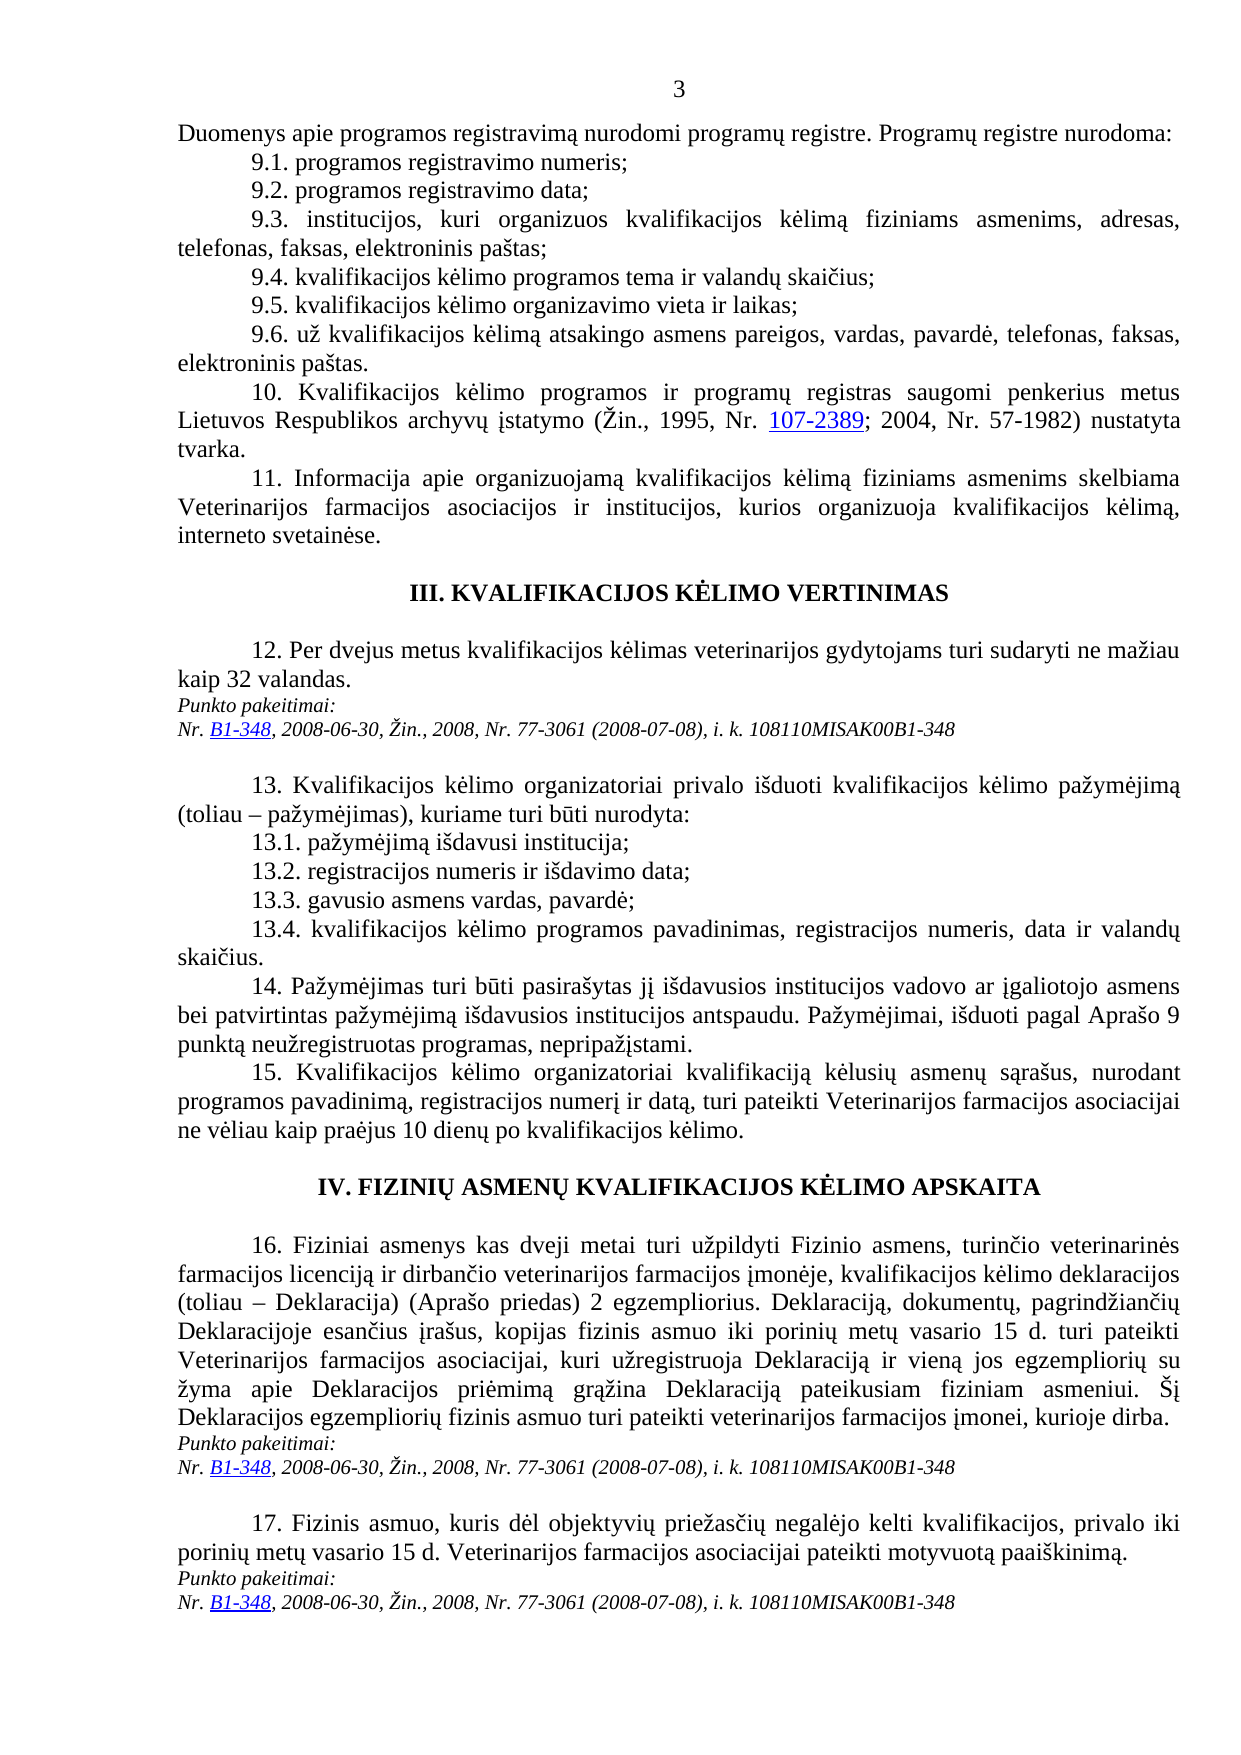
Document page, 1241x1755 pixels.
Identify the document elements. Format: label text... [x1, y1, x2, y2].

text 9.3. institucijos, kuri organizuos kvalifikacijos kėlimą fiziniams asmenims, adresas, telefonas, faksas, elektroninis paštas; [177, 204, 1181, 262]
text 17. Fizinis asmuo, kuris dėl objektyvių priežasčių negalėjo kelti kvalifikacijos, privalo iki porinių metų vasario 15 d. Veterinarijos farmacijos asociacijai pateikti motyvuotą paaiškinimą. [177, 1508, 1181, 1566]
text 13. Kvalifikacijos kėlimo organizatoriai privalo išduoti kvalifikacijos kėlimo pažymėjimą (toliau – pažymėjimas), kuriame turi būti nurodyta: [177, 770, 1181, 827]
text 9.4. kvalifikacijos kėlimo programos tema ir valandų skaičius; [177, 262, 1181, 291]
text IV. FIZINIŲ ASMENŲ KVALIFIKACIJOS KĖLIMO APSKAITA [177, 1172, 1181, 1201]
text III. KVALIFIKACIJOS KĖLIMO VERTINIMAS [177, 578, 1181, 607]
text 9.6. už kvalifikacijos kėlimą atsakingo asmens pareigos, vardas, pavardė, telefonas, faksas, elektroninis paštas. [177, 319, 1181, 377]
text 15. Kvalifikacijos kėlimo organizatoriai kvalifikaciją kėlusių asmenų sąrašus, nurodant programos pavadinimą, registracijos numerį ir datą, turi pateikti Veterinarijos farmacijos asociacijai ne vėliau kaip praėjus 10 dienų po kvalifikacijos kėlimo. [177, 1057, 1181, 1144]
text 13.4. kvalifikacijos kėlimo programos pavadinimas, registracijos numeris, data ir valandų skaičius. [177, 914, 1181, 971]
text 9.2. programos registravimo data; [177, 176, 1181, 204]
text 16. Fiziniai asmenys kas dveji metai turi užpildyti Fizinio asmens, turinčio veterinarinės farmacijos licenciją ir dirbančio veterinarijos farmacijos įmonėje, kvalifikacijos kėlimo deklaracijos (toliau – Deklaracija) (Aprašo priedas) 2 egzempliorius. Deklaraciją, dokumentų, pagrindžiančių Deklaracijoje esančius įrašus, kopijas fizinis asmuo iki porinių metų vasario 15 d. turi pateikti Veterinarijos farmacijos asociacijai, kuri užregistruoja Deklaraciją ir vieną jos egzempliorių su žyma apie Deklaracijos priėmimą grąžina Deklaraciją pateikusiam fiziniam asmeniui. Šį Deklaracijos egzempliorių fizinis asmuo turi pateikti veterinarijos farmacijos įmonei, kurioje dirba. [177, 1230, 1181, 1431]
text 13.3. gavusio asmens vardas, pavardė; [177, 885, 1181, 914]
text Nr. B1-348, 2008-06-30, Žin., 2008, Nr. 77-3061 (2008-07-08), i. k. 108110MISAK00B1-348 [177, 717, 1181, 741]
text Punkto pakeitimai: [177, 693, 1181, 717]
text Punkto pakeitimai: [177, 1566, 1181, 1590]
text Nr. B1-348, 2008-06-30, Žin., 2008, Nr. 77-3061 (2008-07-08), i. k. 108110MISAK00B1-348 [177, 1455, 1181, 1479]
text 13.2. registracijos numeris ir išdavimo data; [177, 856, 1181, 885]
text 14. Pažymėjimas turi būti pasirašytas jį išdavusios institucijos vadovo ar įgaliotojo asmens bei patvirtintas pažymėjimą išdavusios institucijos antspaudu. Pažymėjimai, išduoti pagal Aprašo 9 punktą neužregistruotas programas, nepripažįstami. [177, 971, 1181, 1057]
text 9.1. programos registravimo numeris; [177, 147, 1181, 176]
text 12. Per dvejus metus kvalifikacijos kėlimas veterinarijos gydytojams turi sudaryti ne mažiau kaip 32 valandas. [177, 636, 1181, 693]
text 10. Kvalifikacijos kėlimo programos ir programų registras saugomi penkerius metus Lietuvos Respublikos archyvų įstatymo (Žin., 1995, Nr. 107-2389; 2004, Nr. 57-1982) nustatyta tvarka. [177, 377, 1181, 463]
text 13.1. pažymėjimą išdavusi institucija; [177, 827, 1181, 856]
text Nr. B1-348, 2008-06-30, Žin., 2008, Nr. 77-3061 (2008-07-08), i. k. 108110MISAK00B1-348 [177, 1590, 1181, 1614]
text 9.5. kvalifikacijos kėlimo organizavimo vieta ir laikas; [177, 291, 1181, 319]
text Punkto pakeitimai: [177, 1431, 1181, 1455]
text Duomenys apie programos registravimą nurodomi programų registre. Programų registre nurodoma: [177, 118, 1181, 147]
text 11. Informacija apie organizuojamą kvalifikacijos kėlimą fiziniams asmenims skelbiama Veterinarijos farmacijos asociacijos ir institucijos, kurios organizuoja kvalifikacijos kėlimą, interneto svetainėse. [177, 463, 1181, 549]
